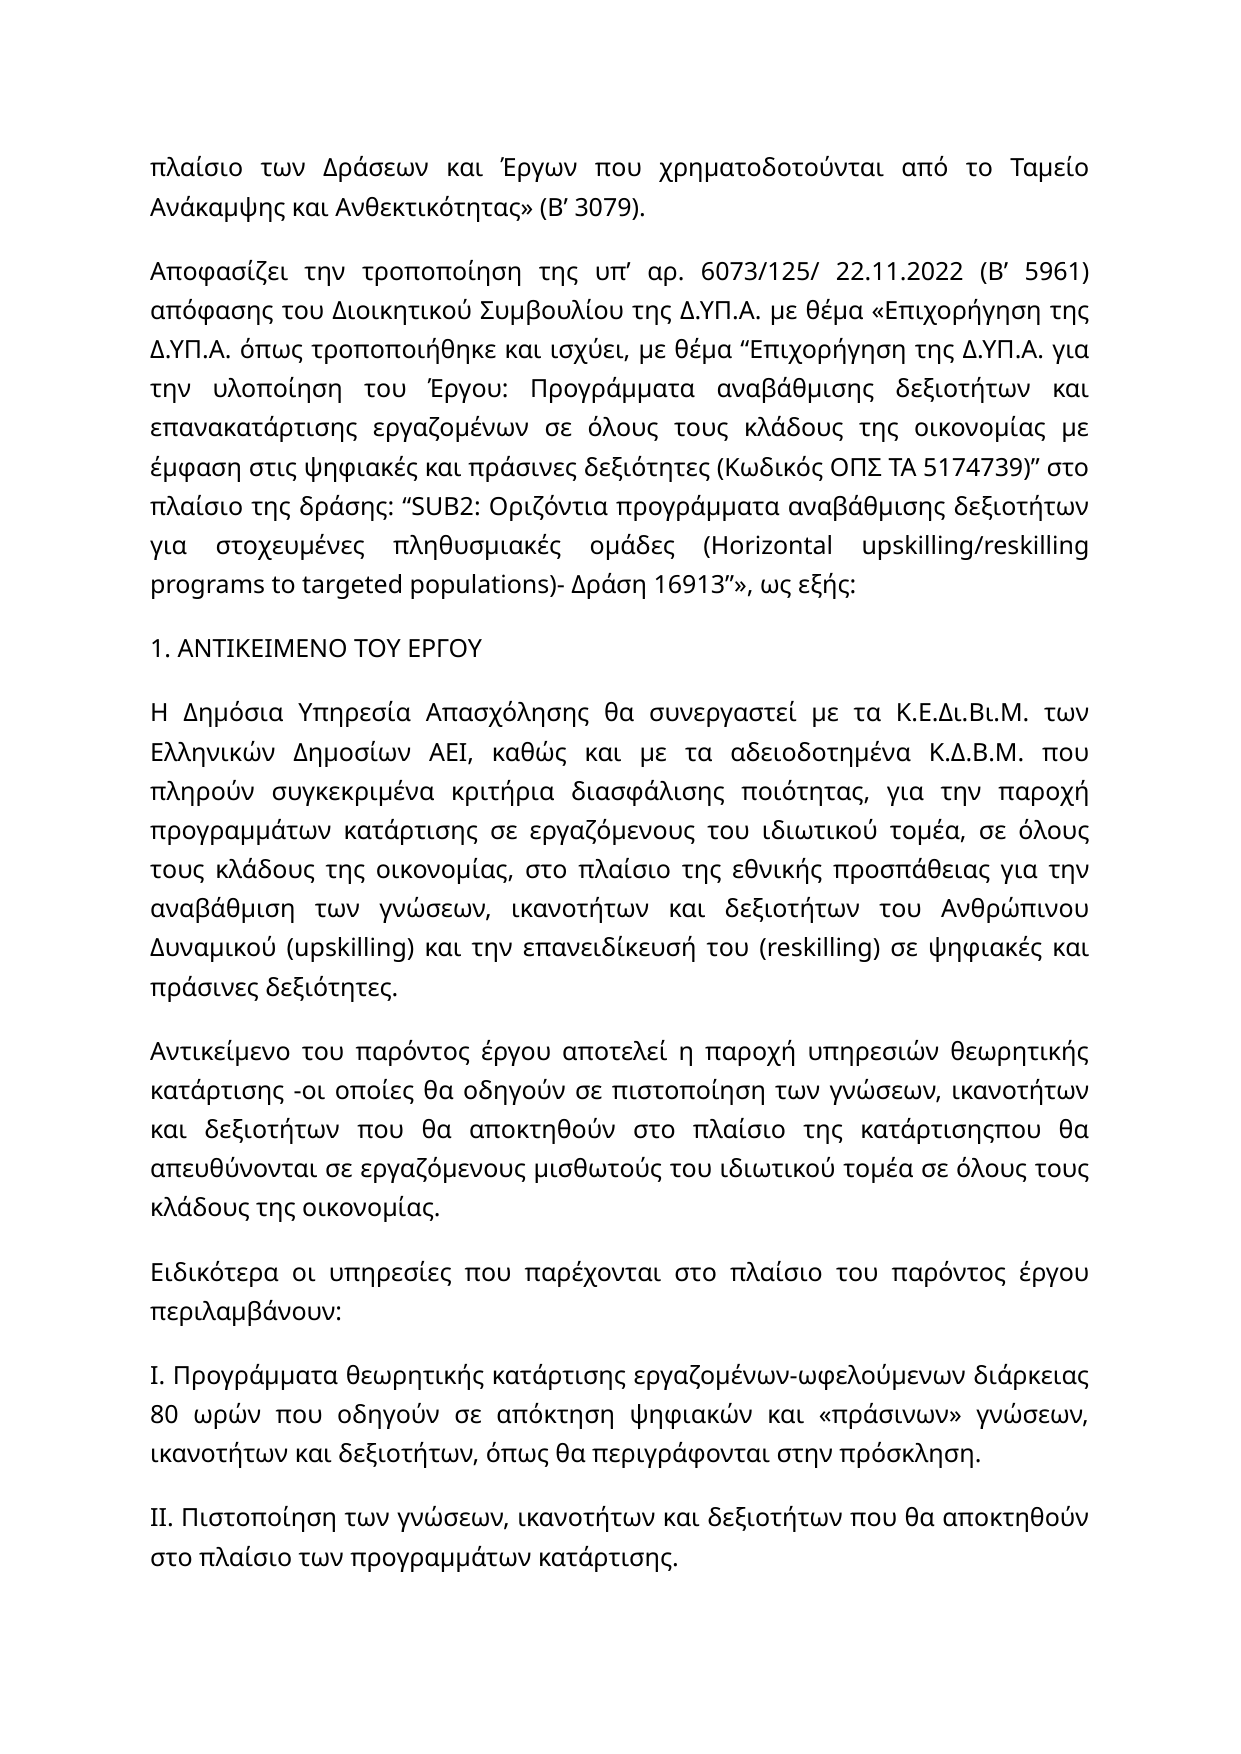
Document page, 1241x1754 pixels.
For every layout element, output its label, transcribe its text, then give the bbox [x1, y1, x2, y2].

text Η Δημόσια Υπηρεσία Απασχόλησης θα συνεργαστεί με τα Κ.Ε.Δι.Βι.Μ. των Ελληνικών Δημοσίων ΑΕΙ, καθώς και με τα αδειοδοτημένα Κ.Δ.Β.Μ. που πληρούν συγκεκριμένα κριτήρια διασφάλισης ποιότητας, για την παροχή προγραμμάτων κατάρτισης σε εργαζόμενους του ιδιωτικού τομέα, σε όλους τους κλάδους της οικονομίας, στο πλαίσιο της εθνικής προσπάθειας για την αναβάθμιση των γνώσεων, ικανοτήτων και δεξιοτήτων του Ανθρώπινου Δυναμικού (upskilling) και την επανειδίκευσή του (reskilling) σε ψηφιακές και πράσινες δεξιότητες. [150, 695, 1090, 1003]
text II. Πιστοποίηση των γνώσεων, ικανοτήτων και δεξιοτήτων που θα αποκτηθούν στο πλαίσιο των προγραμμάτων κατάρτισης. [150, 1500, 1090, 1573]
text I. Προγράμματα θεωρητικής κατάρτισης εργαζομένων-ωφελούμενων διάρκειας 80 ωρών που οδηγούν σε απόκτηση ψηφιακών και «πράσινων» γνώσεων, ικανοτήτων και δεξιοτήτων, όπως θα περιγράφονται στην πρόσκληση. [150, 1357, 1090, 1470]
text Αντικείμενο του παρόντος έργου αποτελεί η παροχή υπηρεσιών θεωρητικής κατάρτισης -οι οποίες θα οδηγούν σε πιστοποίηση των γνώσεων, ικανοτήτων και δεξιοτήτων που θα αποκτηθούν στο πλαίσιο της κατάρτισηςπου θα απευθύνονται σε εργαζόμενους μισθωτούς του ιδιωτικού τομέα σε όλους τους κλάδους της οικονομίας. [150, 1033, 1090, 1224]
text πλαίσιο των Δράσεων και Έργων που χρηματοδοτούνται από το Ταμείο Ανάκαμψης και Ανθεκτικότητας» (Β’ 3079). [150, 150, 1090, 223]
text Αποφασίζει την τροποποίηση της υπ’ αρ. 6073/125/ 22.11.2022 (Β’ 5961) απόφασης του Διοικητικού Συμβουλίου της Δ.ΥΠ.Α. με θέμα «Επιχορήγηση της Δ.ΥΠ.Α. όπως τροποποιήθηκε και ισχύει, με θέμα “Επιχορήγηση της Δ.ΥΠ.Α. για την υλοποίηση του Έργου: Προγράμματα αναβάθμισης δεξιοτήτων και επανακατάρτισης εργαζομένων σε όλους τους κλάδους της οικονομίας με έμφαση στις ψηφιακές και πράσινες δεξιότητες (Κωδικός ΟΠΣ ΤΑ 5174739)” στο πλαίσιο της δράσης: “SUB2: Οριζόντια προγράμματα αναβάθμισης δεξιοτήτων για στοχευμένες πληθυσμιακές ομάδες (Horizontal upskilling/reskilling programs to targeted populations)- Δράση 16913”», ως εξής: [150, 253, 1090, 601]
text 1. ΑΝΤΙΚΕΙΜΕΝΟ ΤΟΥ ΕΡΓΟΥ [150, 631, 1090, 665]
text Ειδικότερα οι υπηρεσίες που παρέχονται στο πλαίσιο του παρόντος έργου περιλαμβάνουν: [150, 1254, 1090, 1327]
